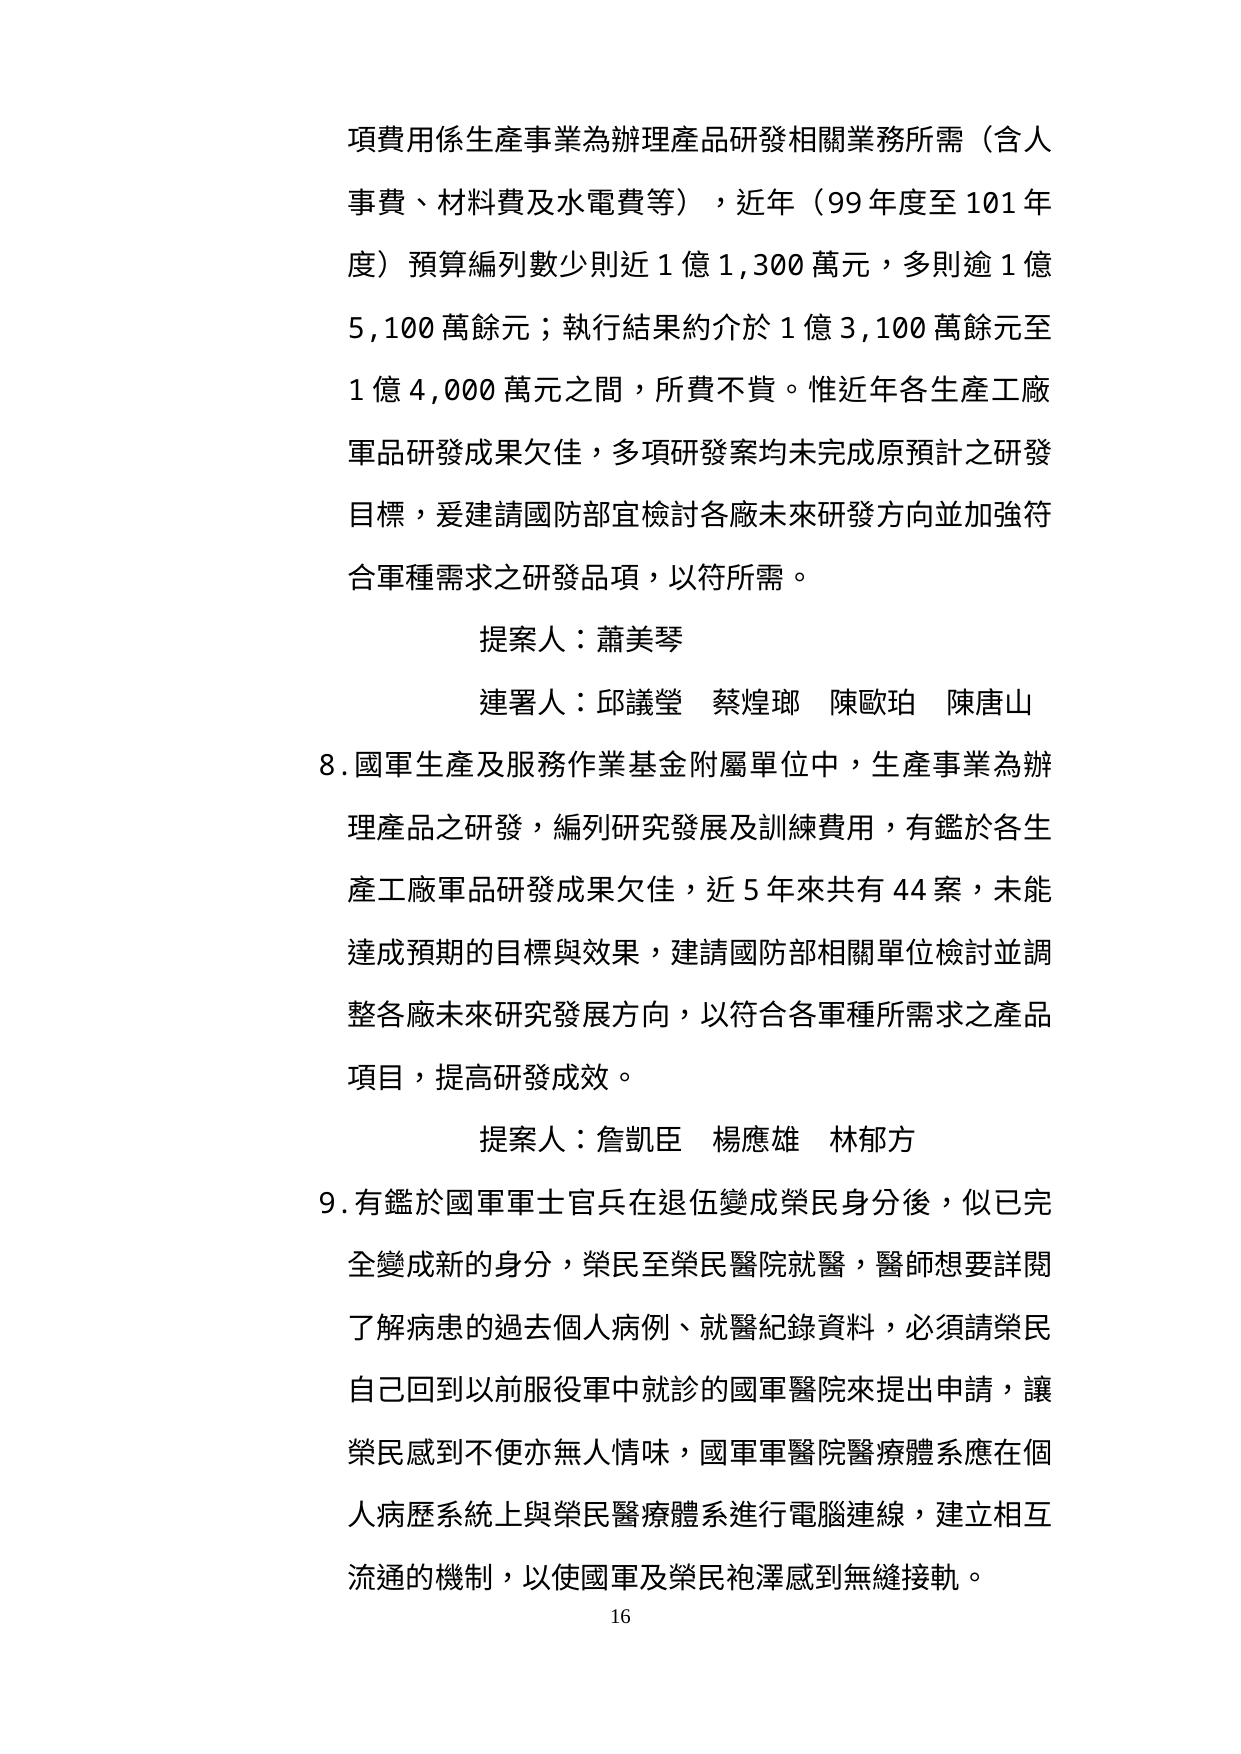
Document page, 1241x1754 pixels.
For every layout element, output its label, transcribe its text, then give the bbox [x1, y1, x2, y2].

text 提案人：蕭美琴 [187, 596, 1053, 659]
text 項費用係生產事業為辦理產品研發相關業務所需（含人事費、材料費及水電費等），近年（99年度至101年度）預算編列數少則近1億1,300萬元，多則逾1億5,100萬餘元；執行結果約介於1億3,100萬餘元至1億4,000萬元之間，所費不貲。惟近年各生產工廠軍品研發成果欠佳，多項研發案均未完成原預計之研發目標，爰建請國防部宜檢討各廠未來研發方向並加強符合軍種需求之研發品項，以符所需。 [318, 96, 1053, 596]
text 提案人：詹凱臣 楊應雄 林郁方 [187, 1096, 1053, 1159]
text 連署人：邱議瑩 蔡煌瑯 陳歐珀 陳唐山 [187, 659, 1053, 721]
text 8.國軍生產及服務作業基金附屬單位中，生產事業為辦理產品之研發，編列研究發展及訓練費用，有鑑於各生產工廠軍品研發成果欠佳，近5年來共有44案，未能達成預期的目標與效果，建請國防部相關單位檢討並調整各廠未來研究發展方向，以符合各軍種所需求之產品項目，提高研發成效。 [318, 721, 1053, 1096]
text 9.有鑑於國軍軍士官兵在退伍變成榮民身分後，似已完全變成新的身分，榮民至榮民醫院就醫，醫師想要詳閱了解病患的過去個人病例、就醫紀錄資料，必須請榮民自己回到以前服役軍中就診的國軍醫院來提出申請，讓榮民感到不便亦無人情味，國軍軍醫院醫療體系應在個人病歷系統上與榮民醫療體系進行電腦連線，建立相互流通的機制，以使國軍及榮民袍澤感到無縫接軌。 [318, 1159, 1053, 1596]
